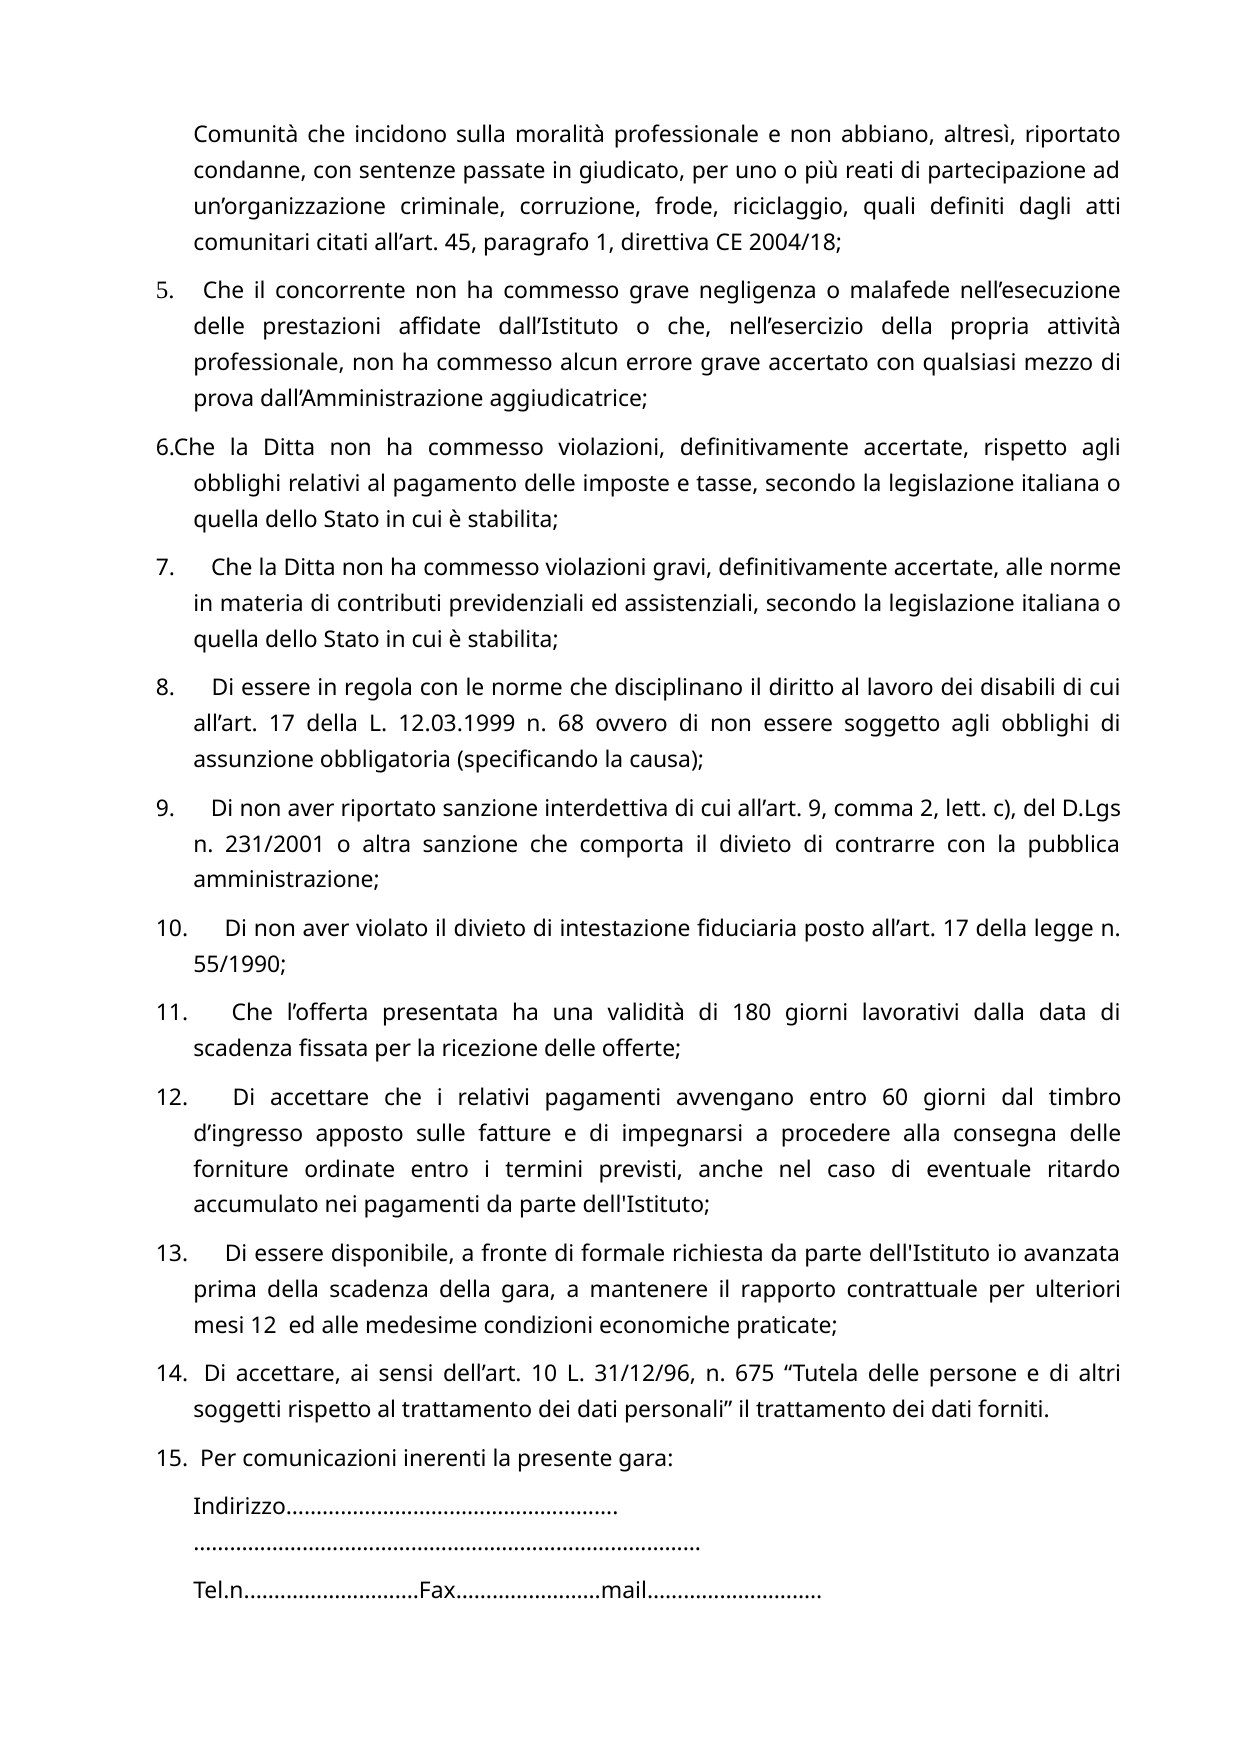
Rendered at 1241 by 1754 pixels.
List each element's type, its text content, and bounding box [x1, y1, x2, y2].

text 10. Di non aver violato il divieto di intestazione fiduciaria posto all’art. 17 della legge n. 55/1990; [156, 912, 1122, 979]
text Tel.n.……………………….Fax……………………mail……………………….. [193, 1574, 1122, 1606]
list Comunità che incidono sulla moralità professionale e non abbiano, altresì, riportato condanne, con sentenze passate in giudicato, per uno o più reati di partecipazione ad un’organizzazione criminale, corruzione, frode, riciclaggio, quali definiti dagli atti comunitari citati all’art. 45, paragrafo 1, direttiva CE 2004/18; [156, 118, 1122, 257]
list Che il concorrente non ha commesso grave negligenza o malafede nell’esecuzione delle prestazioni affidate dall’Istituto o che, nell’esercizio della propria attività professionale, non ha commesso alcun errore grave accertato con qualsiasi mezzo di prova dall’Amministrazione aggiudicatrice; [156, 274, 1122, 413]
text 15. Per comunicazioni inerenti la presente gara: [156, 1442, 1122, 1473]
text 6.Che la Ditta non ha commesso violazioni, definitivamente accertate, rispetto agli obblighi relativi al pagamento delle imposte e tasse, secondo la legislazione italiana o quella dello Stato in cui è stabilita; [156, 431, 1122, 534]
text 11. Che l’offerta presentata ha una validità di 180 giorni lavorativi dalla data di scadenza fissata per la ricezione delle offerte; [156, 996, 1122, 1063]
text 9. Di non aver riportato sanzione interdettiva di cui all’art. 9, comma 2, lett. c), del D.Lgs n. 231/2001 o altra sanzione che comporta il divieto di contrarre con la pubblica amministrazione; [156, 792, 1122, 895]
text Indirizzo……………………………………………….………………………………………………………………………… [193, 1490, 1122, 1557]
text 12. Di accettare che i relativi pagamenti avvengano entro 60 giorni dal timbro d’ingresso apposto sulle fatture e di impegnarsi a procedere alla consegna delle forniture ordinate entro i termini previsti, anche nel caso di eventuale ritardo accumulato nei pagamenti da parte dell'Istituto; [156, 1081, 1122, 1220]
text 13. Di essere disponibile, a fronte di formale richiesta da parte dell'Istituto io avanzata prima della scadenza della gara, a mantenere il rapporto contrattuale per ulteriori mesi 12 ed alle medesime condizioni economiche praticate; [156, 1237, 1122, 1340]
text 7. Che la Ditta non ha commesso violazioni gravi, definitivamente accertate, alle norme in materia di contributi previdenziali ed assistenziali, secondo la legislazione italiana o quella dello Stato in cui è stabilita; [156, 551, 1122, 654]
text 8. Di essere in regola con le norme che disciplinano il diritto al lavoro dei disabili di cui all’art. 17 della L. 12.03.1999 n. 68 ovvero di non essere soggetto agli obblighi di assunzione obbligatoria (specificando la causa); [156, 671, 1122, 774]
text 14. Di accettare, ai sensi dell’art. 10 L. 31/12/96, n. 675 “Tutela delle persone e di altri soggetti rispetto al trattamento dei dati personali” il trattamento dei dati forniti. [156, 1357, 1122, 1424]
